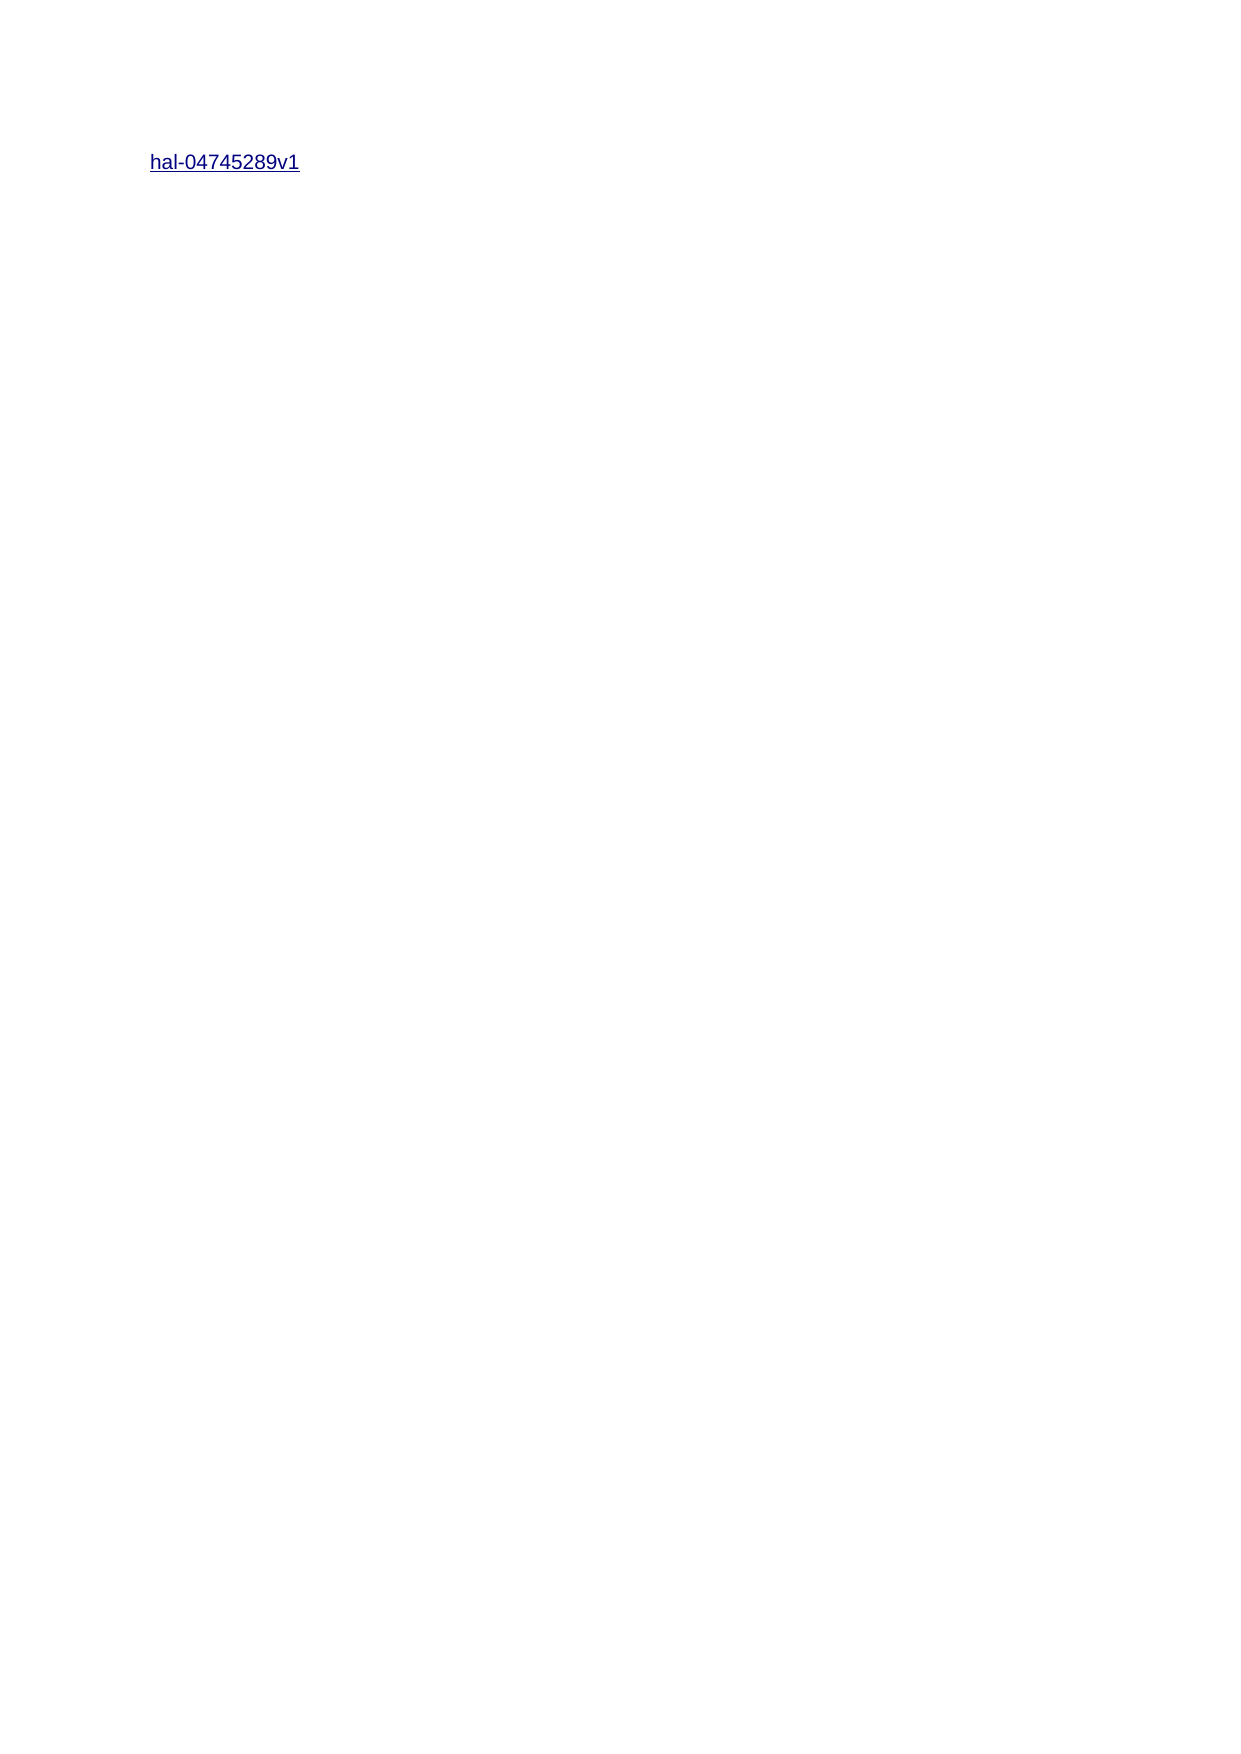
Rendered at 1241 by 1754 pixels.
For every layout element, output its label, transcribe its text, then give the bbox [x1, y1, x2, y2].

table_cell hal-04745289v1 [150, 150, 1090, 174]
